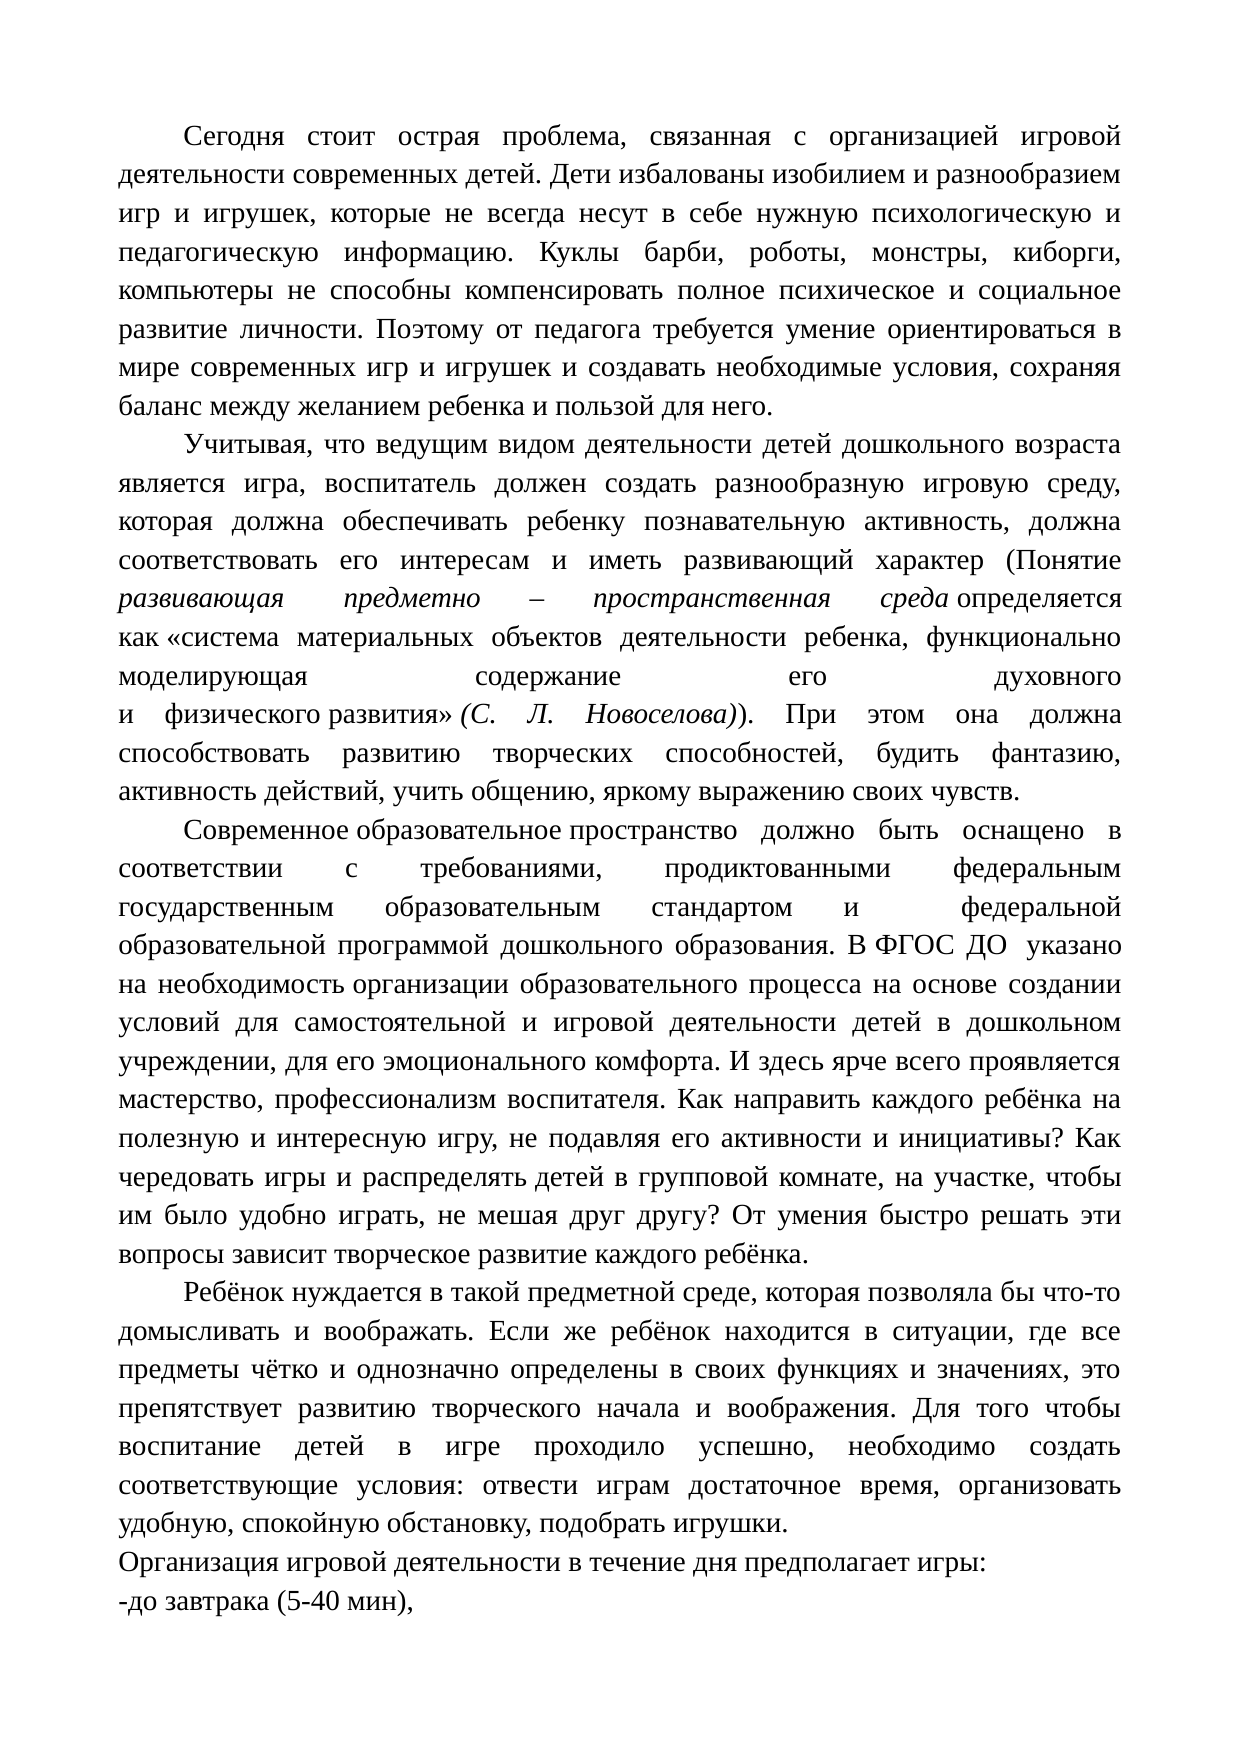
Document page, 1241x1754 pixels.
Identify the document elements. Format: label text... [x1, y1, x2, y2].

text Ребёнок нуждается в такой предметной среде, которая позволяла бы что-то домысливать и воображать. Если же ребёнок находится в ситуации, где все предметы чётко и однозначно определены в своих функциях и значениях, это препятствует развитию творческого начала и воображения. Для того чтобы воспитание детей в игре проходило успешно, необходимо создать соответствующие условия: отвести играм достаточное время, организовать удобную, спокойную обстановку, подобрать игрушки. [118, 1274, 1122, 1539]
text Современное образовательное пространство должно быть оснащено в соответствии с требованиями, продиктованными федеральным государственным образовательным стандартом и федеральной образовательной программой дошкольного образования. В ФГОС ДО указано на необходимость организации образовательного процесса на основе создании условий для самостоятельной и игровой деятельности детей в дошкольном учреждении, для его эмоционального комфорта. И здесь ярче всего проявляется мастерство, профессионализм воспитателя. Как направить каждого ребёнка на полезную и интересную игру, не подавляя его активности и инициативы? Как чередовать игры и распределять детей в групповой комнате, на участке, чтобы им было удобно играть, не мешая друг другу? От умения быстро решать эти вопросы зависит творческое развитие каждого ребёнка. [118, 812, 1122, 1269]
text -до завтрака (5-40 мин), [118, 1583, 1122, 1616]
text Учитывая, что ведущим видом деятельности детей дошкольного возраста является игра, воспитатель должен создать разнообразную игровую среду, которая должна обеспечивать ребенку познавательную активность, должна соответствовать его интересам и иметь развивающий характер (Понятие развивающая предметно – пространственная среда определяется как «система материальных объектов деятельности ребенка, функционально моделирующая содержание его духовного и физического развития» (С. Л. Новоселова)). При этом она должна способствовать развитию творческих способностей, будить фантазию, активность действий, учить общению, яркому выражению своих чувств. [118, 426, 1122, 807]
text Сегодня стоит острая проблема, связанная с организацией игровой деятельности современных детей. Дети избалованы изобилием и разнообразием игр и игрушек, которые не всегда несут в себе нужную психологическую и педагогическую информацию. Куклы барби, роботы, монстры, киборги, компьютеры не способны компенсировать полное психическое и социальное развитие личности. Поэтому от педагога требуется умение ориентироваться в мире современных игр и игрушек и создавать необходимые условия, сохраняя баланс между желанием ребенка и пользой для него. [118, 118, 1122, 421]
text Организация игровой деятельности в течение дня предполагает игры: [118, 1544, 1122, 1578]
